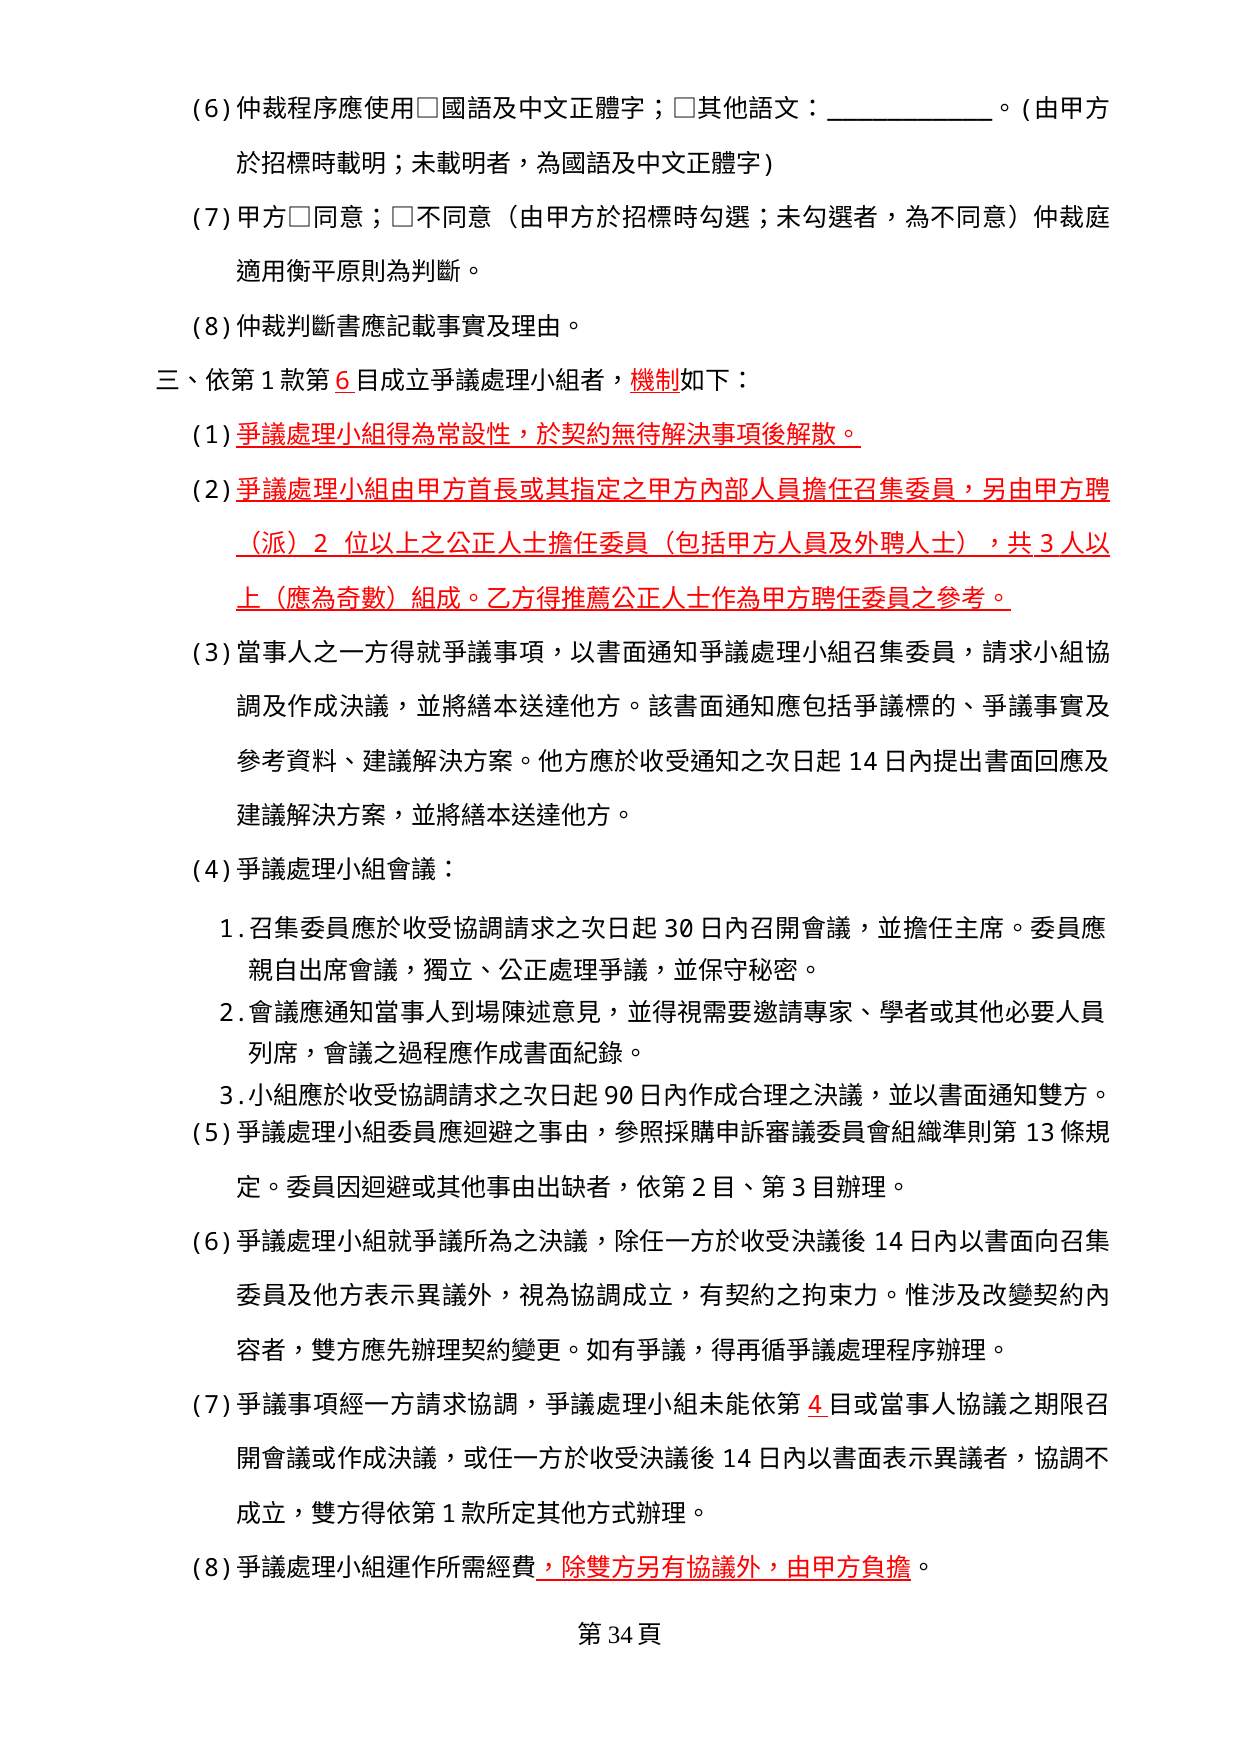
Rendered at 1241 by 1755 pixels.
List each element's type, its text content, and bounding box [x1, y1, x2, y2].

list 爭議處理小組就爭議所為之決議，除任一方於收受決議後14日內以書面向召集委員及他方表示異議外，視為協調成立，有契約之拘束力。惟涉及改變契約內容者，雙方應先辦理契約變更。如有爭議，得再循爭議處理程序辦理。 [189, 1221, 1110, 1366]
text 3.小組應於收受協調請求之次日起90日內作成合理之決議，並以書面通知雙方。 [218, 1071, 1108, 1113]
list 爭議處理小組運作所需經費，除雙方另有協議外，由甲方負擔。 [189, 1548, 1110, 1584]
list 爭議處理小組得為常設性，於契約無待解決事項後解散。 [189, 415, 1110, 451]
list 爭議處理小組會議： [189, 850, 1110, 886]
list 仲裁判斷書應記載事實及理由。 [189, 306, 1110, 342]
list 爭議處理小組由甲方首長或其指定之甲方內部人員擔任召集委員，另由甲方聘（派）2 位以上之公正人士擔任委員（包括甲方人員及外聘人士），共3人以上（應為奇數）組成。乙方得推薦公正人士作為甲方聘任委員之參考。 [189, 469, 1110, 614]
list 仲裁程序應使用□國語及中文正體字；□其他語文：___________。(由甲方於招標時載明；未載明者，為國語及中文正體字) [189, 89, 1110, 179]
list 甲方□同意；□不同意（由甲方於招標時勾選；未勾選者，為不同意）仲裁庭適用衡平原則為判斷。 [189, 197, 1110, 288]
list 爭議事項經一方請求協調，爭議處理小組未能依第4目或當事人協議之期限召開會議或作成決議，或任一方於收受決議後14日內以書面表示異議者，協調不成立，雙方得依第1款所定其他方式辦理。 [189, 1384, 1110, 1529]
text 1.召集委員應於收受協調請求之次日起30日內召開會議，並擔任主席。委員應親自出席會議，獨立、公正處理爭議，並保守秘密。 [218, 904, 1108, 988]
text 2.會議應通知當事人到場陳述意見，並得視需要邀請專家、學者或其他必要人員列席，會議之過程應作成書面紀錄。 [218, 988, 1108, 1071]
list 當事人之一方得就爭議事項，以書面通知爭議處理小組召集委員，請求小組協調及作成決議，並將繕本送達他方。該書面通知應包括爭議標的、爭議事實及參考資料、建議解決方案。他方應於收受通知之次日起14日內提出書面回應及建議解決方案，並將繕本送達他方。 [189, 632, 1110, 832]
text 三、依第1款第6目成立爭議處理小組者，機制如下： [155, 361, 1110, 397]
list 爭議處理小組委員應迴避之事由，參照採購申訴審議委員會組織準則第13條規定。委員因迴避或其他事由出缺者，依第2目、第3目辦理。 [189, 1113, 1110, 1203]
